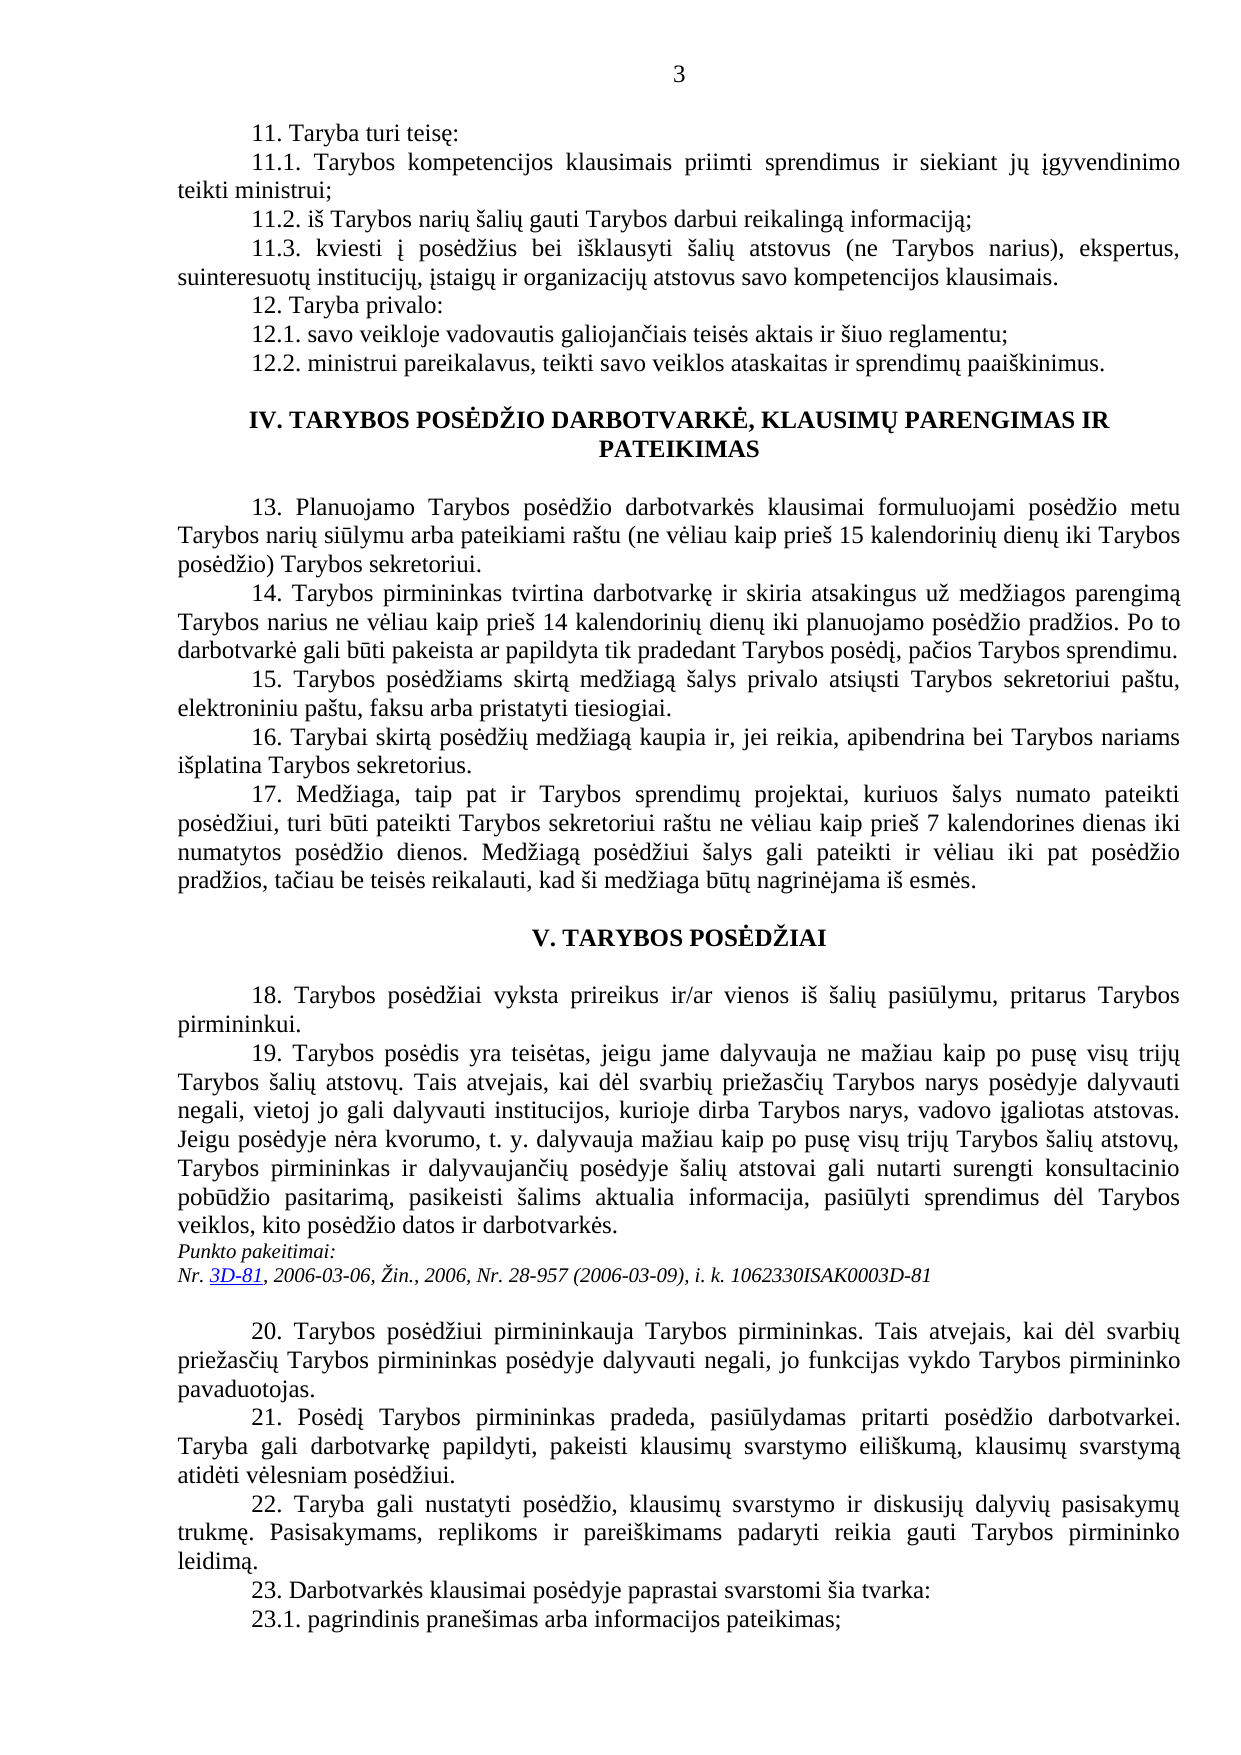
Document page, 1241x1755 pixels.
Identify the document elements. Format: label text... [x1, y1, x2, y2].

text 11.3. kviesti į posėdžius bei išklausyti šalių atstovus (ne Tarybos narius), ekspertus, suinteresuotų institucijų, įstaigų ir organizacijų atstovus savo kompetencijos klausimais. [177, 233, 1181, 291]
text 11.1. Tarybos kompetencijos klausimais priimti sprendimus ir siekiant jų įgyvendinimo teikti ministrui; [177, 147, 1181, 204]
text 14. Tarybos pirmininkas tvirtina darbotvarkę ir skiria atsakingus už medžiagos parengimą Tarybos narius ne vėliau kaip prieš 14 kalendorinių dienų iki planuojamo posėdžio pradžios. Po to darbotvarkė gali būti pakeista ar papildyta tik pradedant Tarybos posėdį, pačios Tarybos sprendimu. [177, 578, 1181, 664]
text 23.1. pagrindinis pranešimas arba informacijos pateikimas; [177, 1604, 1181, 1632]
text 12. Taryba privalo: [177, 291, 1181, 319]
text 19. Tarybos posėdis yra teisėtas, jeigu jame dalyvauja ne mažiau kaip po pusę visų trijų Tarybos šalių atstovų. Tais atvejais, kai dėl svarbių priežasčių Tarybos narys posėdyje dalyvauti negali, vietoj jo gali dalyvauti institucijos, kurioje dirba Tarybos narys, vadovo įgaliotas atstovas. Jeigu posėdyje nėra kvorumo, t. y. dalyvauja mažiau kaip po pusę visų trijų Tarybos šalių atstovų, Tarybos pirmininkas ir dalyvaujančių posėdyje šalių atstovai gali nutarti surengti konsultacinio pobūdžio pasitarimą, pasikeisti šalims aktualia informacija, pasiūlyti sprendimus dėl Tarybos veiklos, kito posėdžio datos ir darbotvarkės. [177, 1038, 1181, 1239]
text 11. Taryba turi teisę: [177, 118, 1181, 147]
text V. TARYBOS POSĖDŽIAI [177, 923, 1181, 952]
text 22. Taryba gali nustatyti posėdžio, klausimų svarstymo ir diskusijų dalyvių pasisakymų trukmę. Pasisakymams, replikoms ir pareiškimams padaryti reikia gauti Tarybos pirmininko leidimą. [177, 1489, 1181, 1575]
text IV. TARYBOS POSĖDŽIO DARBOTVARKĖ, KLAUSIMŲ PARENGIMAS IR PATEIKIMAS [177, 406, 1181, 463]
text 12.1. savo veikloje vadovautis galiojančiais teisės aktais ir šiuo reglamentu; [177, 319, 1181, 348]
text Punkto pakeitimai: [177, 1239, 1181, 1263]
text 21. Posėdį Tarybos pirmininkas pradeda, pasiūlydamas pritarti posėdžio darbotvarkei. Taryba gali darbotvarkę papildyti, pakeisti klausimų svarstymo eiliškumą, klausimų svarstymą atidėti vėlesniam posėdžiui. [177, 1402, 1181, 1489]
text 15. Tarybos posėdžiams skirtą medžiagą šalys privalo atsiųsti Tarybos sekretoriui paštu, elektroniniu paštu, faksu arba pristatyti tiesiogiai. [177, 664, 1181, 722]
text 13. Planuojamo Tarybos posėdžio darbotvarkės klausimai formuluojami posėdžio metu Tarybos narių siūlymu arba pateikiami raštu (ne vėliau kaip prieš 15 kalendorinių dienų iki Tarybos posėdžio) Tarybos sekretoriui. [177, 492, 1181, 578]
text 11.2. iš Tarybos narių šalių gauti Tarybos darbui reikalingą informaciją; [177, 204, 1181, 233]
text 23. Darbotvarkės klausimai posėdyje paprastai svarstomi šia tvarka: [177, 1575, 1181, 1604]
text 16. Tarybai skirtą posėdžių medžiagą kaupia ir, jei reikia, apibendrina bei Tarybos nariams išplatina Tarybos sekretorius. [177, 722, 1181, 779]
text 12.2. ministrui pareikalavus, teikti savo veiklos ataskaitas ir sprendimų paaiškinimus. [177, 348, 1181, 377]
text Nr. 3D-81, 2006-03-06, Žin., 2006, Nr. 28-957 (2006-03-09), i. k. 1062330ISAK0003D-81 [177, 1263, 1181, 1287]
text 17. Medžiaga, taip pat ir Tarybos sprendimų projektai, kuriuos šalys numato pateikti posėdžiui, turi būti pateikti Tarybos sekretoriui raštu ne vėliau kaip prieš 7 kalendorines dienas iki numatytos posėdžio dienos. Medžiagą posėdžiui šalys gali pateikti ir vėliau iki pat posėdžio pradžios, tačiau be teisės reikalauti, kad ši medžiaga būtų nagrinėjama iš esmės. [177, 779, 1181, 894]
text 18. Tarybos posėdžiai vyksta prireikus ir/ar vienos iš šalių pasiūlymu, pritarus Tarybos pirmininkui. [177, 981, 1181, 1038]
text 20. Tarybos posėdžiui pirmininkauja Tarybos pirmininkas. Tais atvejais, kai dėl svarbių priežasčių Tarybos pirmininkas posėdyje dalyvauti negali, jo funkcijas vykdo Tarybos pirmininko pavaduotojas. [177, 1316, 1181, 1402]
